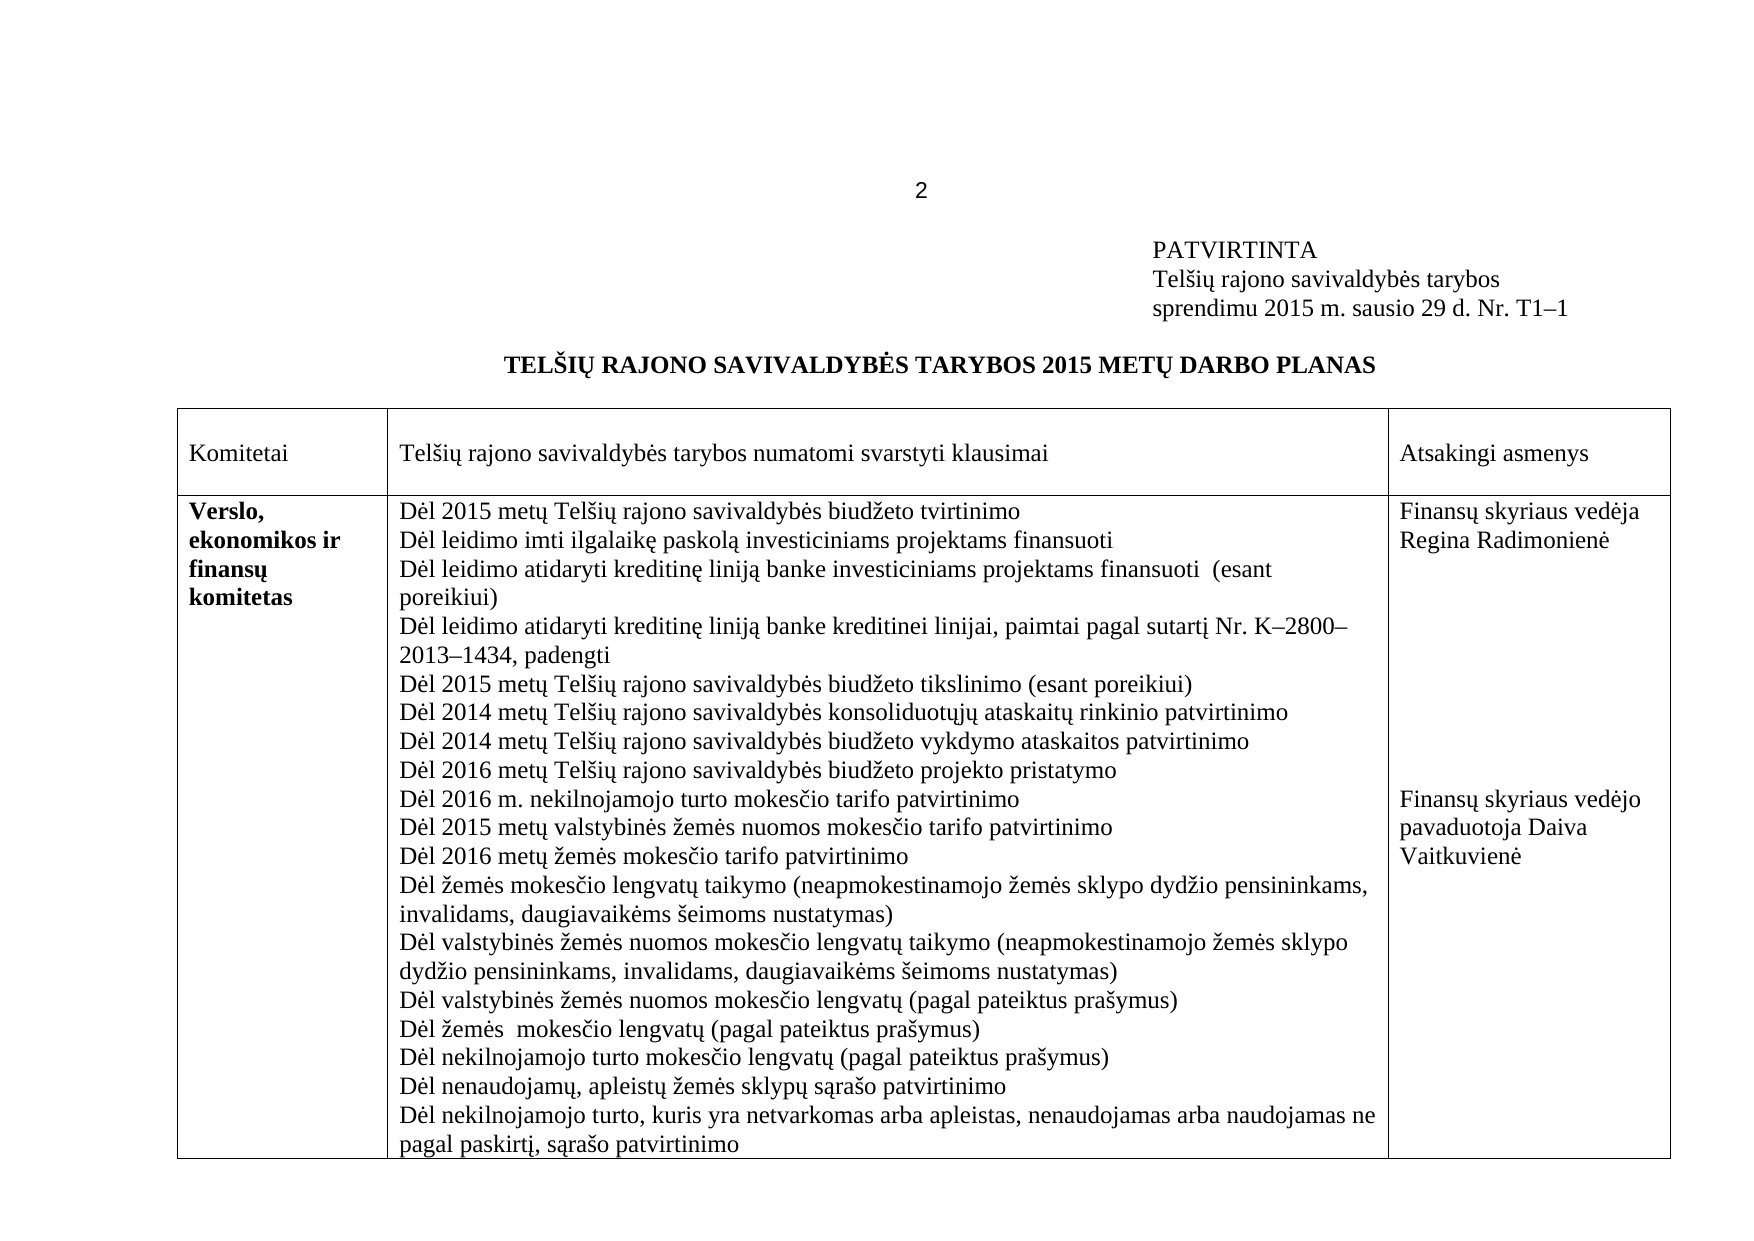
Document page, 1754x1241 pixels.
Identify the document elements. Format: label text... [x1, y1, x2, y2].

text Telšių rajono savivaldybės tarybos [1152, 264, 1665, 293]
text sprendimu 2015 m. sausio 29 d. Nr. T1–1 [1152, 293, 1665, 322]
text PATVIRTINTA [1152, 235, 1665, 264]
table_header Atsakingi asmenys [1389, 409, 1670, 495]
table_cell Finansų skyriaus vedėja Regina Radimonienė Finansų skyriaus vedėjo pavaduotoja Daiva Vaitkuvienė [1389, 496, 1670, 1157]
text TELŠIŲ RAJONO SAVIVALDYBĖS TARYBOS 2015 METŲ DARBO PLANAS [215, 350, 1665, 379]
table_header Telšių rajono savivaldybės tarybos numatomi svarstyti klausimai [388, 409, 1388, 495]
table_header Komitetai [178, 409, 387, 495]
table_cell Dėl 2015 metų Telšių rajono savivaldybės biudžeto tvirtinimo Dėl leidimo imti ilgalaikę paskolą investiciniams projektams finansuoti Dėl leidimo atidaryti kreditinę liniją banke investiciniams projektams finansuoti (esant poreikiui) Dėl leidimo atidaryti kreditinę liniją banke kreditinei linijai, paimtai pagal sutartį Nr. K–2800–2013–1434, padengti Dėl 2015 metų Telšių rajono savivaldybės biudžeto tikslinimo (esant poreikiui) Dėl 2014 metų Telšių rajono savivaldybės konsoliduotųjų ataskaitų rinkinio patvirtinimo Dėl 2014 metų Telšių rajono savivaldybės biudžeto vykdymo ataskaitos patvirtinimo Dėl 2016 metų Telšių rajono savivaldybės biudžeto projekto pristatymo Dėl 2016 m. nekilnojamojo turto mokesčio tarifo patvirtinimo Dėl 2015 metų valstybinės žemės nuomos mokesčio tarifo patvirtinimo Dėl 2016 metų žemės mokesčio tarifo patvirtinimo Dėl žemės mokesčio lengvatų taikymo (neapmokestinamojo žemės sklypo dydžio pensininkams, invalidams, daugiavaikėms šeimoms nustatymas) Dėl valstybinės žemės nuomos mokesčio lengvatų taikymo (neapmokestinamojo žemės sklypo dydžio pensininkams, invalidams, daugiavaikėms šeimoms nustatymas) Dėl valstybinės žemės nuomos mokesčio lengvatų (pagal pateiktus prašymus) Dėl žemės mokesčio lengvatų (pagal pateiktus prašymus) Dėl nekilnojamojo turto mokesčio lengvatų (pagal pateiktus prašymus) Dėl nenaudojamų, apleistų žemės sklypų sąrašo patvirtinimo Dėl nekilnojamojo turto, kuris yra netvarkomas arba apleistas, nenaudojamas arba naudojamas ne pagal paskirtį, sąrašo patvirtinimo [388, 496, 1388, 1157]
table_cell Verslo, ekonomikos ir finansų komitetas [178, 496, 387, 1157]
